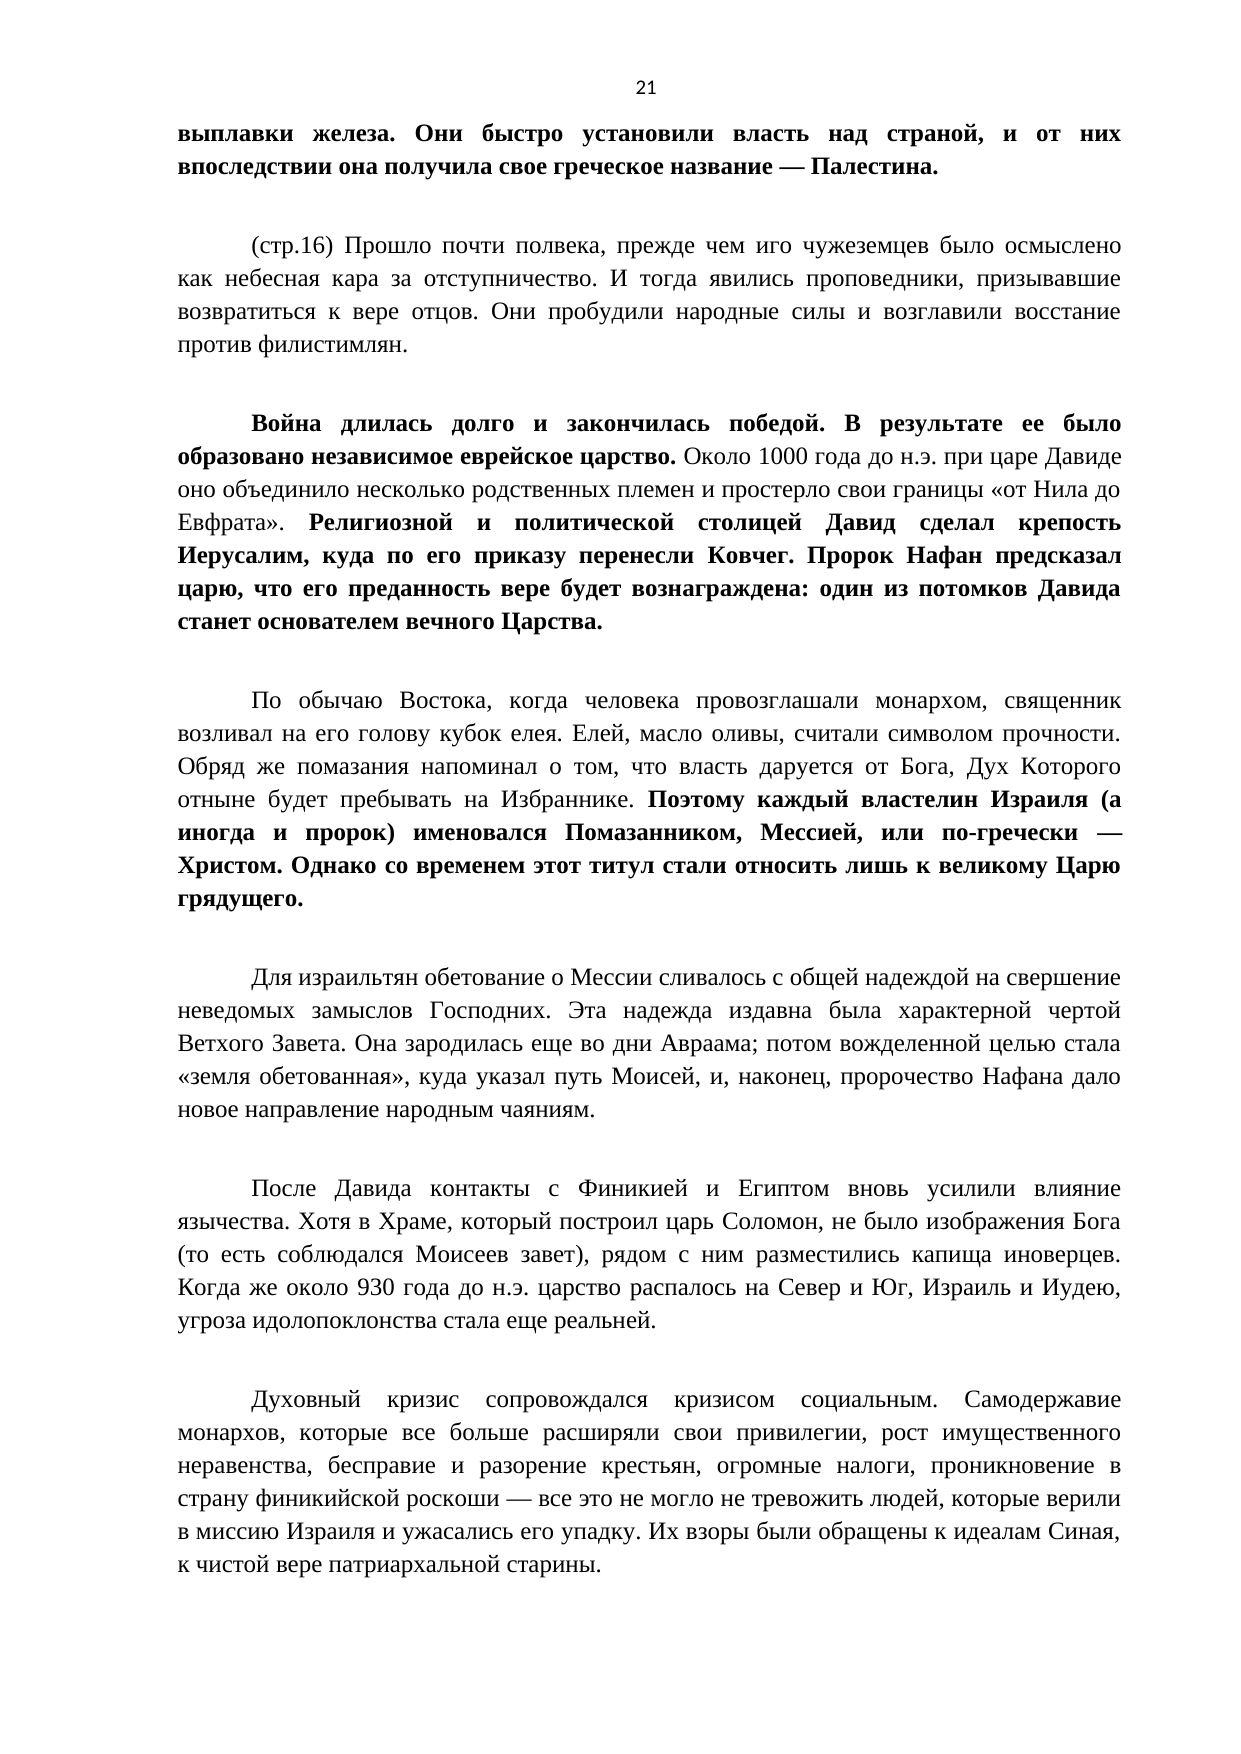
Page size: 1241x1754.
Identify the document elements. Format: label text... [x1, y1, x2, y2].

text Духовный кризис сопровождался кризисом социальным. Самодержавие монархов, которые все больше расширяли свои привилегии, рост имущественного неравенства, бесправие и разорение крестьян, огромные налоги, проникновение в страну финикийской роскоши — все это не могло не тревожить людей, которые верили в миссию Израиля и ужасались его упадку. Их взоры были обращены к идеалам Синая, к чистой вере патриархальной старины. [177, 1384, 1122, 1578]
text После Давида контакты с Финикией и Египтом вновь усилили влияние язычества. Хотя в Храме, который построил царь Соломон, не было изображения Бога (то есть соблюдался Моисеев завет), рядом с ним разместились капища иноверцев. Когда же около 930 года до н.э. царство распалось на Север и Юг, Израиль и Иудею, угроза идолопоклонства стала еще реальней. [177, 1173, 1122, 1334]
text выплавки железа. Они быстро установили власть над страной, и от них впоследствии она получила свое греческое название — Палестина. [177, 118, 1122, 180]
text Для израильтян обетование о Мессии сливалось с общей надеждой на свершение неведомых замыслов Господних. Эта надежда издавна была характерной чертой Ветхого Завета. Она зародилась еще во дни Авраама; потом вожделенной целью стала «земля обетованная», куда указал путь Моисей, и, наконец, пророчество Нафана дало новое направление народным чаяниям. [177, 962, 1122, 1123]
text Война длилась долго и закончилась победой. В результате ее было образовано независимое еврейское царство. Около 1000 года до н.э. при царе Давиде оно объединило несколько родственных племен и простерло свои границы «от Нила до Евфрата». Религиозной и политической столицей Давид сделал крепость Иерусалим, куда по его приказу перенесли Ковчег. Пророк Нафан предсказал царю, что его преданность вере будет вознаграждена: один из потомков Давида станет основателем вечного Царства. [177, 408, 1122, 635]
text По обычаю Востока, когда человека провозглашали монархом, священник возливал на его голову кубок елея. Елей, масло оливы, считали символом прочности. Обряд же помазания напоминал о том, что власть даруется от Бога, Дух Которого отныне будет пребывать на Избраннике. Поэтому каждый властелин Израиля (а иногда и пророк) именовался Помазанником, Мессией, или по-гречески — Христом. Однако со временем этот титул стали относить лишь к великому Царю грядущего. [177, 685, 1122, 912]
text (стр.16) Прошло почти полвека, прежде чем иго чужеземцев было осмыслено как небесная кара за отступничество. И тогда явились проповедники, призывавшие возвратиться к вере отцов. Они пробудили народные силы и возглавили восстание против филистимлян. [177, 230, 1122, 358]
